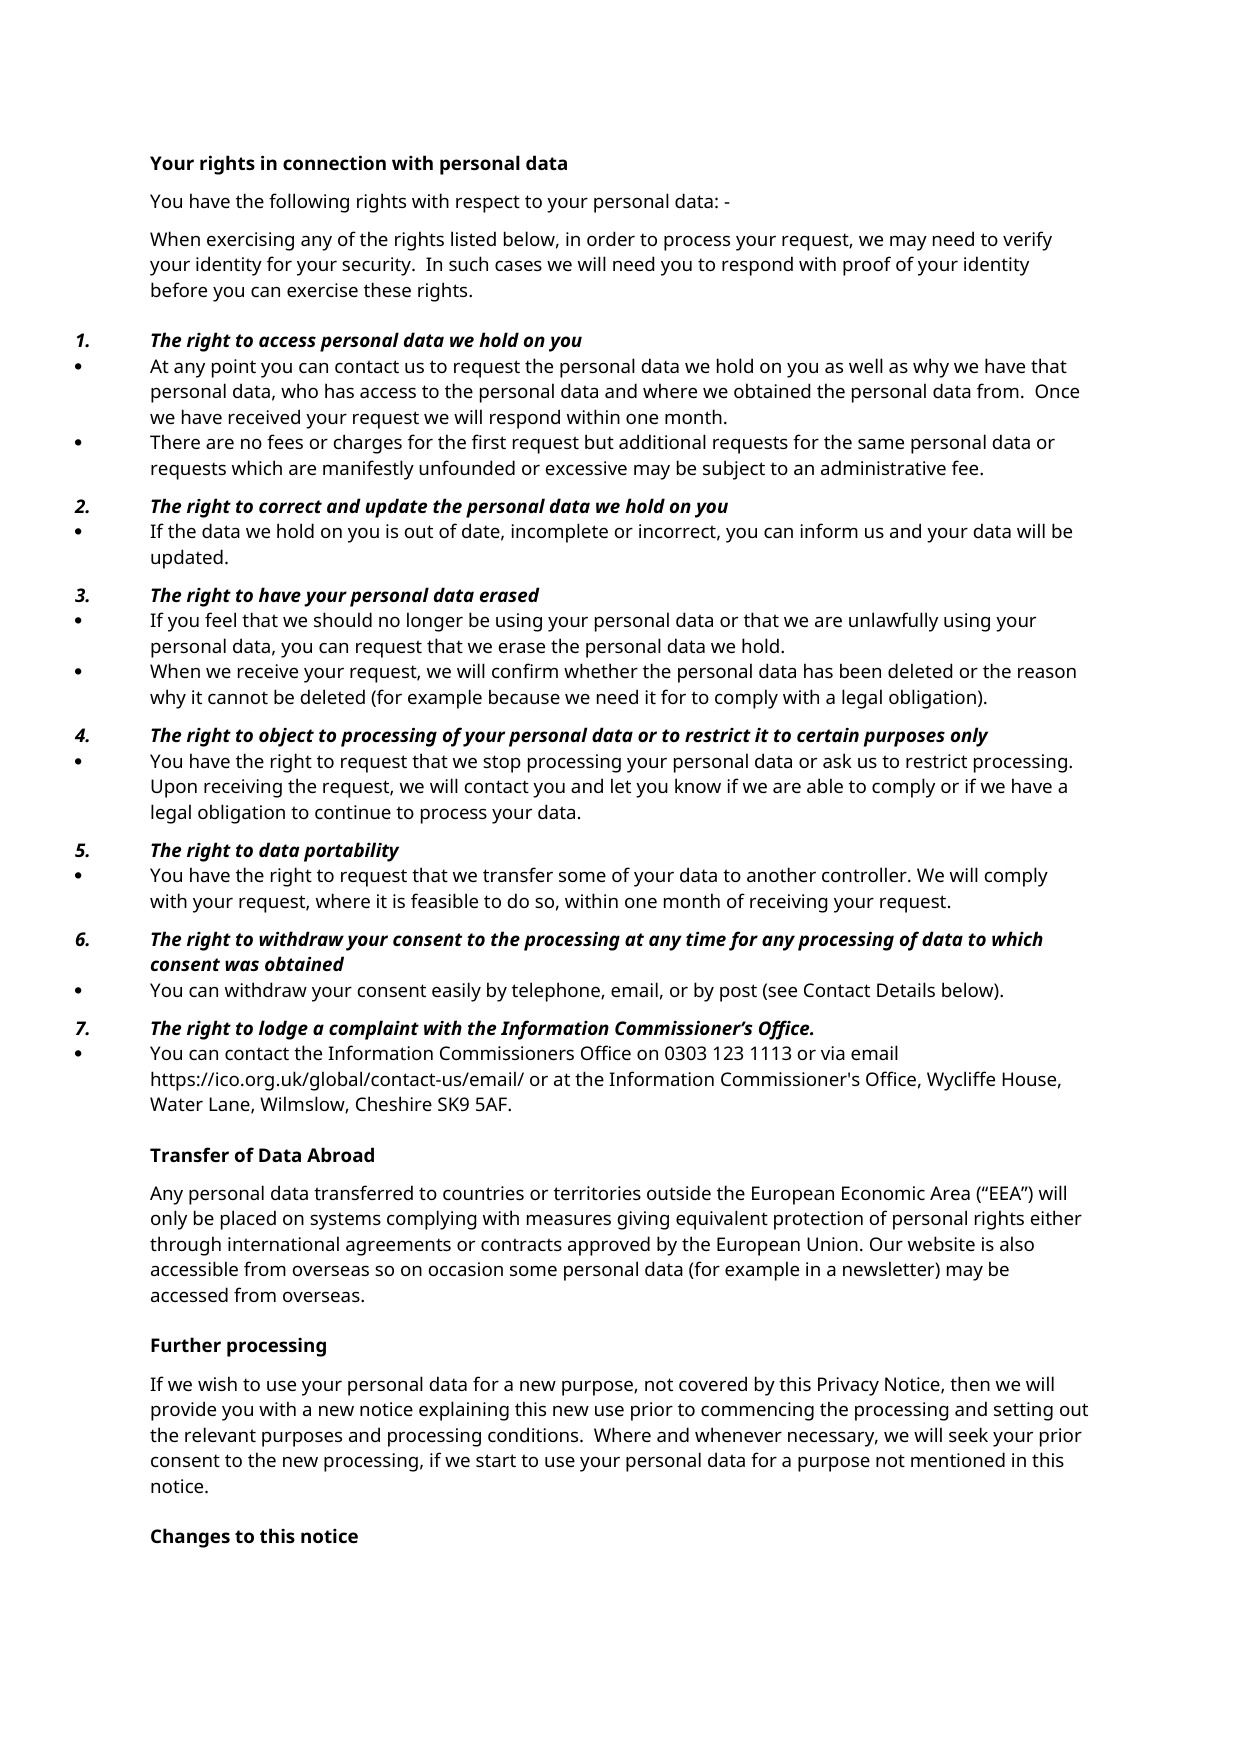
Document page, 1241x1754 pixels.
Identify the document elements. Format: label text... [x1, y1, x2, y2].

text Changes to this notice [150, 1523, 1090, 1549]
text When exercising any of the rights listed below, in order to process your request, we may need to verify your identity for your security. In such cases we will need you to respond with proof of your identity before you can exercise these rights. [150, 226, 1090, 303]
list The right to correct and update the personal data we hold on you [75, 493, 1090, 519]
list You have the right to request that we stop processing your personal data or ask us to restrict processing. Upon receiving the request, we will contact you and let you know if we are able to comply or if we have a legal obligation to continue to process your data. [75, 748, 1090, 824]
list You can withdraw your consent easily by telephone, email, or by post (see Contact Details below). [75, 977, 1090, 1003]
list At any point you can contact us to request the personal data we hold on you as well as why we have that personal data, who has access to the personal data and where we obtained the personal data from. Once we have received your request we will respond within one month. [75, 353, 1090, 430]
list The right to access personal data we hold on you [75, 328, 1090, 353]
list The right to have your personal data erased [75, 582, 1090, 608]
text You have the following rights with respect to your personal data: - [150, 188, 1090, 213]
list The right to lodge a complaint with the Information Commissioner’s Office. [75, 1015, 1090, 1041]
text If we wish to use your personal data for a new purpose, not covered by this Privacy Notice, then we will provide you with a new notice explaining this new use prior to commencing the processing and setting out the relevant purposes and processing conditions. Where and whenever necessary, we will seek your prior consent to the new processing, if we start to use your personal data for a purpose not mentioned in this notice. [150, 1371, 1090, 1498]
list You have the right to request that we transfer some of your data to another controller. We will comply with your request, where it is feasible to do so, within one month of receiving your request. [75, 862, 1090, 913]
text Further processing [150, 1333, 1090, 1358]
text Your rights in connection with personal data [150, 150, 1090, 176]
list There are no fees or charges for the first request but additional requests for the same personal data or requests which are manifestly unfounded or excessive may be subject to an administrative fee. [75, 430, 1090, 481]
list The right to withdraw your consent to the processing at any time for any processing of data to which consent was obtained [75, 926, 1090, 977]
text Any personal data transferred to countries or territories outside the European Economic Area (“EEA”) will only be placed on systems complying with measures giving equivalent protection of personal rights either through international agreements or contracts approved by the European Union. Our website is also accessible from overseas so on occasion some personal data (for example in a newsletter) may be accessed from overseas. [150, 1180, 1090, 1308]
list You can contact the Information Commissioners Office on 0303 123 1113 or via email https://ico.org.uk/global/contact-us/email/ or at the Information Commissioner's Office, Wycliffe House, Water Lane, Wilmslow, Cheshire SK9 5AF. [75, 1041, 1090, 1117]
list The right to data portability [75, 837, 1090, 862]
list When we receive your request, we will confirm whether the personal data has been deleted or the reason why it cannot be deleted (for example because we need it for to comply with a legal obligation). [75, 659, 1090, 710]
text Transfer of Data Abroad [150, 1142, 1090, 1168]
list If the data we hold on you is out of date, incomplete or incorrect, you can inform us and your data will be updated. [75, 519, 1090, 570]
list The right to object to processing of your personal data or to restrict it to certain purposes only [75, 722, 1090, 748]
list If you feel that we should no longer be using your personal data or that we are unlawfully using your personal data, you can request that we erase the personal data we hold. [75, 608, 1090, 659]
